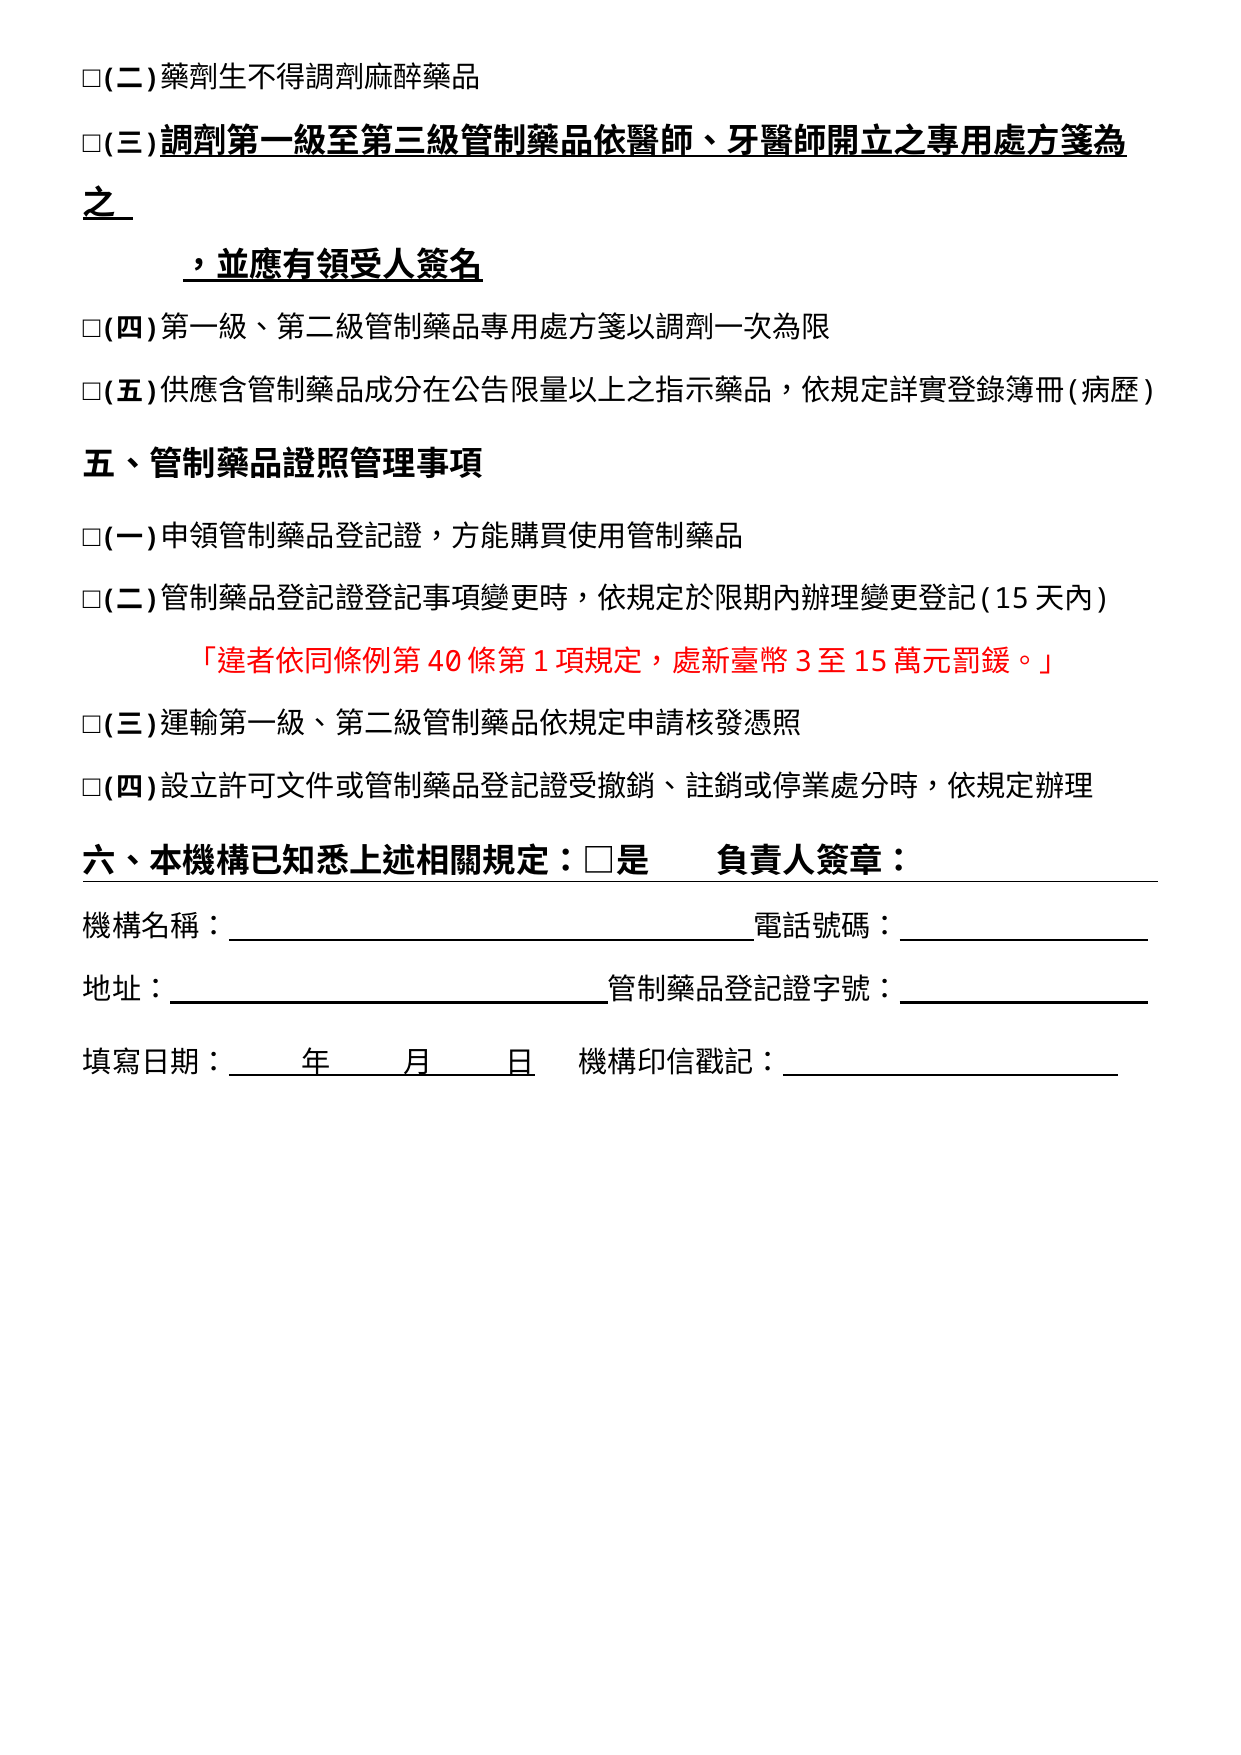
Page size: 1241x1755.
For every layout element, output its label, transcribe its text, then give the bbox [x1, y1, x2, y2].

text 「違者依同條例第40條第1項規定，處新臺幣3至15萬元罰鍰。」 [83, 617, 1158, 679]
text □(二)藥劑生不得調劑麻醉藥品 [83, 33, 1158, 96]
text 六、本機構已知悉上述相關規定：□是 負責人簽章： [83, 817, 1158, 881]
text □(三)調劑第一級至第三級管制藥品依醫師、牙醫師開立之專用處方箋為之 [83, 96, 1158, 221]
text 地址： 管制藥品登記證字號： [83, 945, 1158, 1007]
text □(四)設立許可文件或管制藥品登記證受撤銷、註銷或停業處分時，依規定辦理 [83, 742, 1158, 804]
text ，並應有領受人簽名 [83, 221, 1158, 283]
text □(一)申領管制藥品登記證，方能購買使用管制藥品 [83, 492, 1158, 554]
text □(三)運輸第一級、第二級管制藥品依規定申請核發憑照 [83, 679, 1158, 742]
text 五、管制藥品證照管理事項 [83, 419, 1158, 481]
text 填寫日期： 年 月 日 機構印信戳記： [83, 1018, 1158, 1080]
text □(二)管制藥品登記證登記事項變更時，依規定於限期內辦理變更登記(15天內) [83, 554, 1158, 617]
text 機構名稱： 電話號碼： [83, 882, 1158, 945]
text □(四)第一級、第二級管制藥品專用處方箋以調劑一次為限 [83, 283, 1158, 346]
text □(五)供應含管制藥品成分在公告限量以上之指示藥品，依規定詳實登錄簿冊(病歷) [83, 346, 1158, 408]
